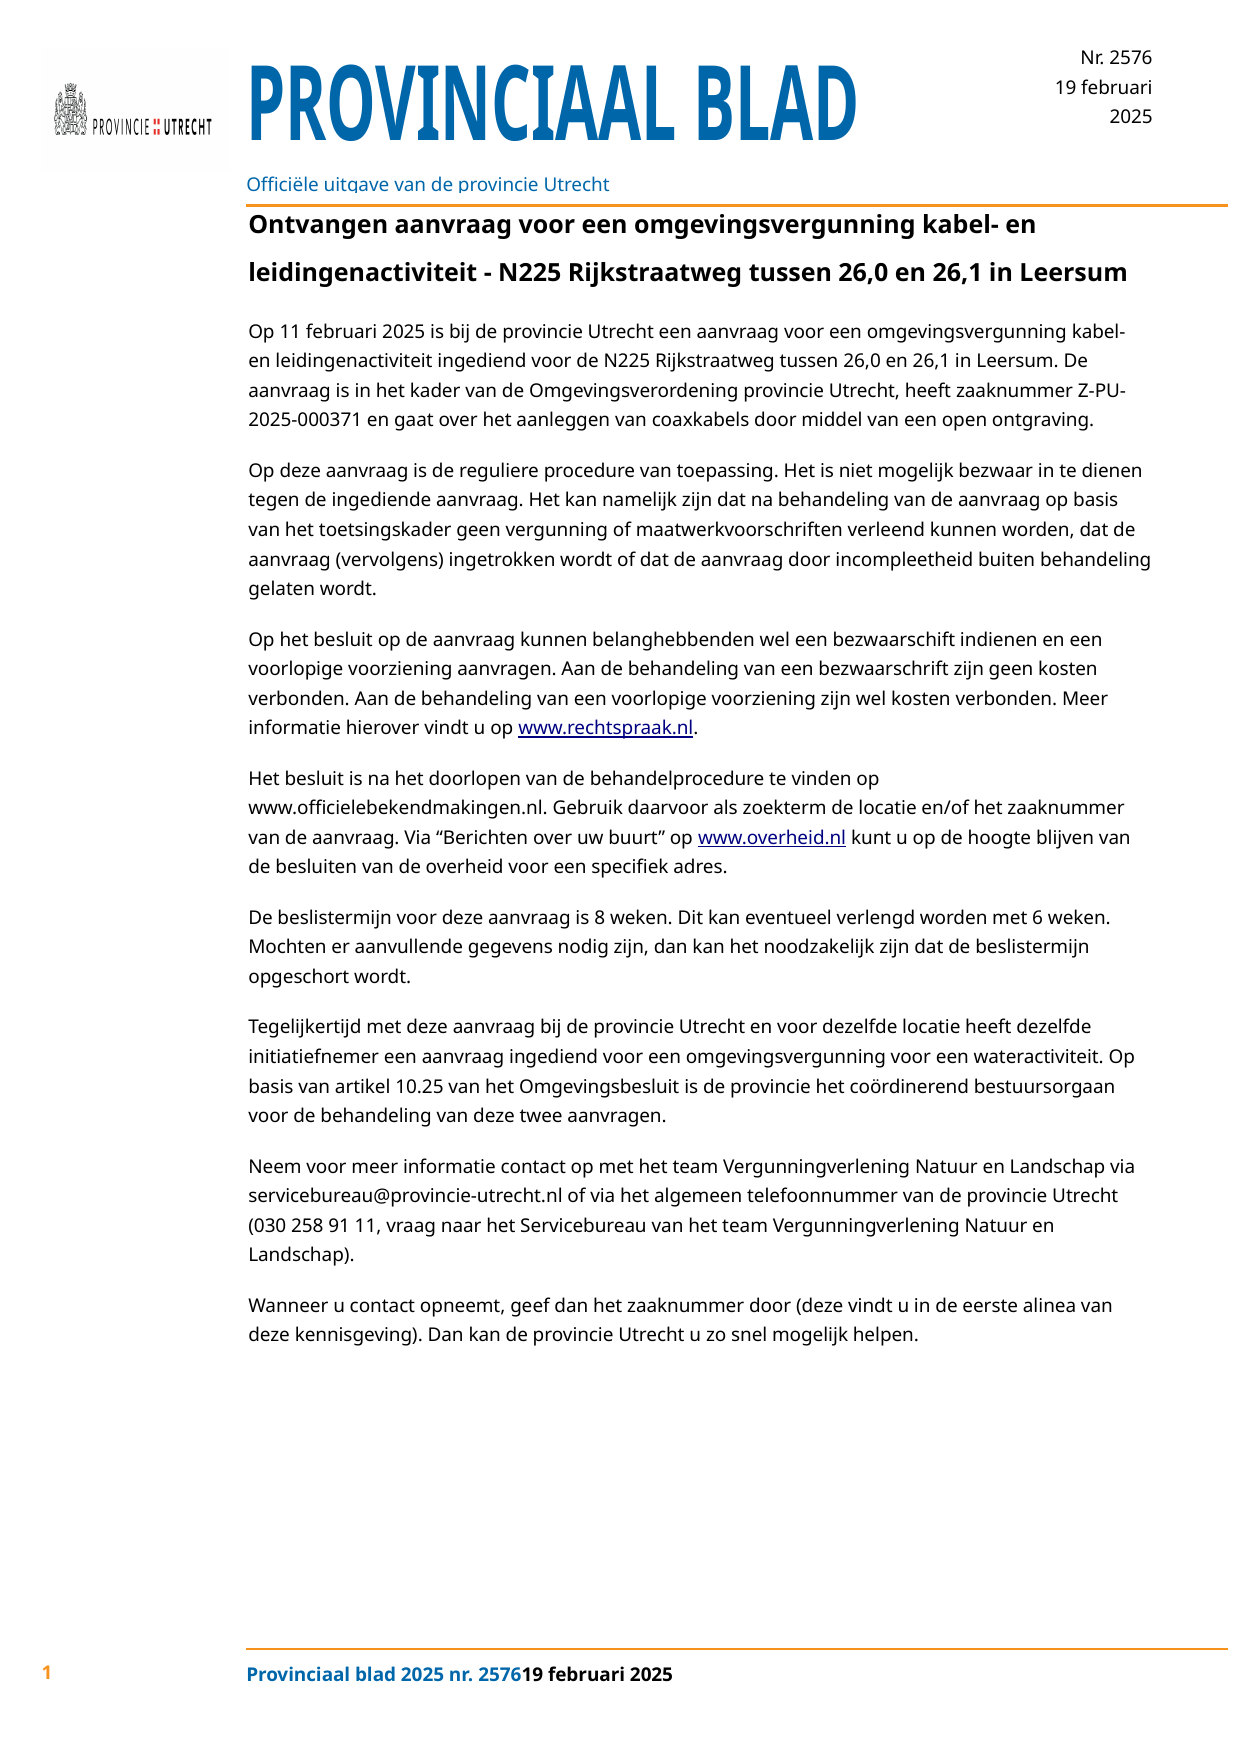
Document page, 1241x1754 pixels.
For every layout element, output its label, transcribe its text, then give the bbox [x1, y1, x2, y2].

text De beslistermijn voor deze aanvraag is 8 weken. Dit kan eventueel verlengd worden met 6 weken. Mochten er aanvullende gegevens nodig zijn, dan kan het noodzakelijk zijn dat de beslistermijn opgeschort wordt. [248, 904, 1152, 989]
text Op het besluit op de aanvraag kunnen belanghebbenden wel een bezwaarschift indienen en een voorlopige voorziening aanvragen. Aan de behandeling van een bezwaarschrift zijn geen kosten verbonden. Aan de behandeling van een voorlopige voorziening zijn wel kosten verbonden. Meer informatie hierover vindt u op www.rechtspraak.nl. [248, 626, 1152, 740]
text Op deze aanvraag is de reguliere procedure van toepassing. Het is niet mogelijk bezwaar in te dienen tegen de ingediende aanvraag. Het kan namelijk zijn dat na behandeling van de aanvraag op basis van het toetsingskader geen vergunning of maatwerkvoorschriften verleend kunnen worden, dat de aanvraag (vervolgens) ingetrokken wordt of dat de aanvraag door incompleetheid buiten behandeling gelaten wordt. [248, 457, 1152, 601]
text Op 11 februari 2025 is bij de provincie Utrecht een aanvraag voor een omgevingsvergunning kabel- en leidingenactiviteit ingediend voor de N225 Rijkstraatweg tussen 26,0 en 26,1 in Leersum. De aanvraag is in het kader van de Omgevingsverordening provincie Utrecht, heeft zaaknummer Z-PU-2025-000371 en gaat over het aanleggen van coaxkabels door middel van een open ontgraving. [248, 318, 1152, 432]
text Tegelijkertijd met deze aanvraag bij de provincie Utrecht en voor dezelfde locatie heeft dezelfde initiatiefnemer een aanvraag ingediend voor een omgevingsvergunning voor een wateractiviteit. Op basis van artikel 10.25 van het Omgevingsbesluit is de provincie het coördinerend bestuursorgaan voor de behandeling van deze twee aanvragen. [248, 1014, 1152, 1128]
text Neem voor meer informatie contact op met het team Vergunningverlening Natuur en Landschap via servicebureau@provincie-utrecht.nl of via het algemeen telefoonnummer van de provincie Utrecht (030 258 91 11, vraag naar het Servicebureau van het team Vergunningverlening Natuur en Landschap). [248, 1153, 1152, 1267]
text Ontvangen aanvraag voor een omgevingsvergunning kabel- en leidingenactiviteit - N225 Rijkstraatweg tussen 26,0 en 26,1 in Leersum [248, 207, 1152, 288]
text Wanneer u contact opneemt, geef dan het zaaknummer door (deze vindt u in de eerste alinea van deze kennisgeving). Dan kan de provincie Utrecht u zo snel mogelijk helpen. [248, 1292, 1152, 1347]
text Het besluit is na het doorlopen van de behandelprocedure te vinden op www.officielebekendmakingen.nl. Gebruik daarvoor als zoekterm de locatie en/of het zaaknummer van de aanvraag. Via “Berichten over uw buurt” op www.overheid.nl kunt u op de hoogte blijven van de besluiten van de overheid voor een specifiek adres. [248, 765, 1152, 879]
picture [41, 47, 231, 172]
